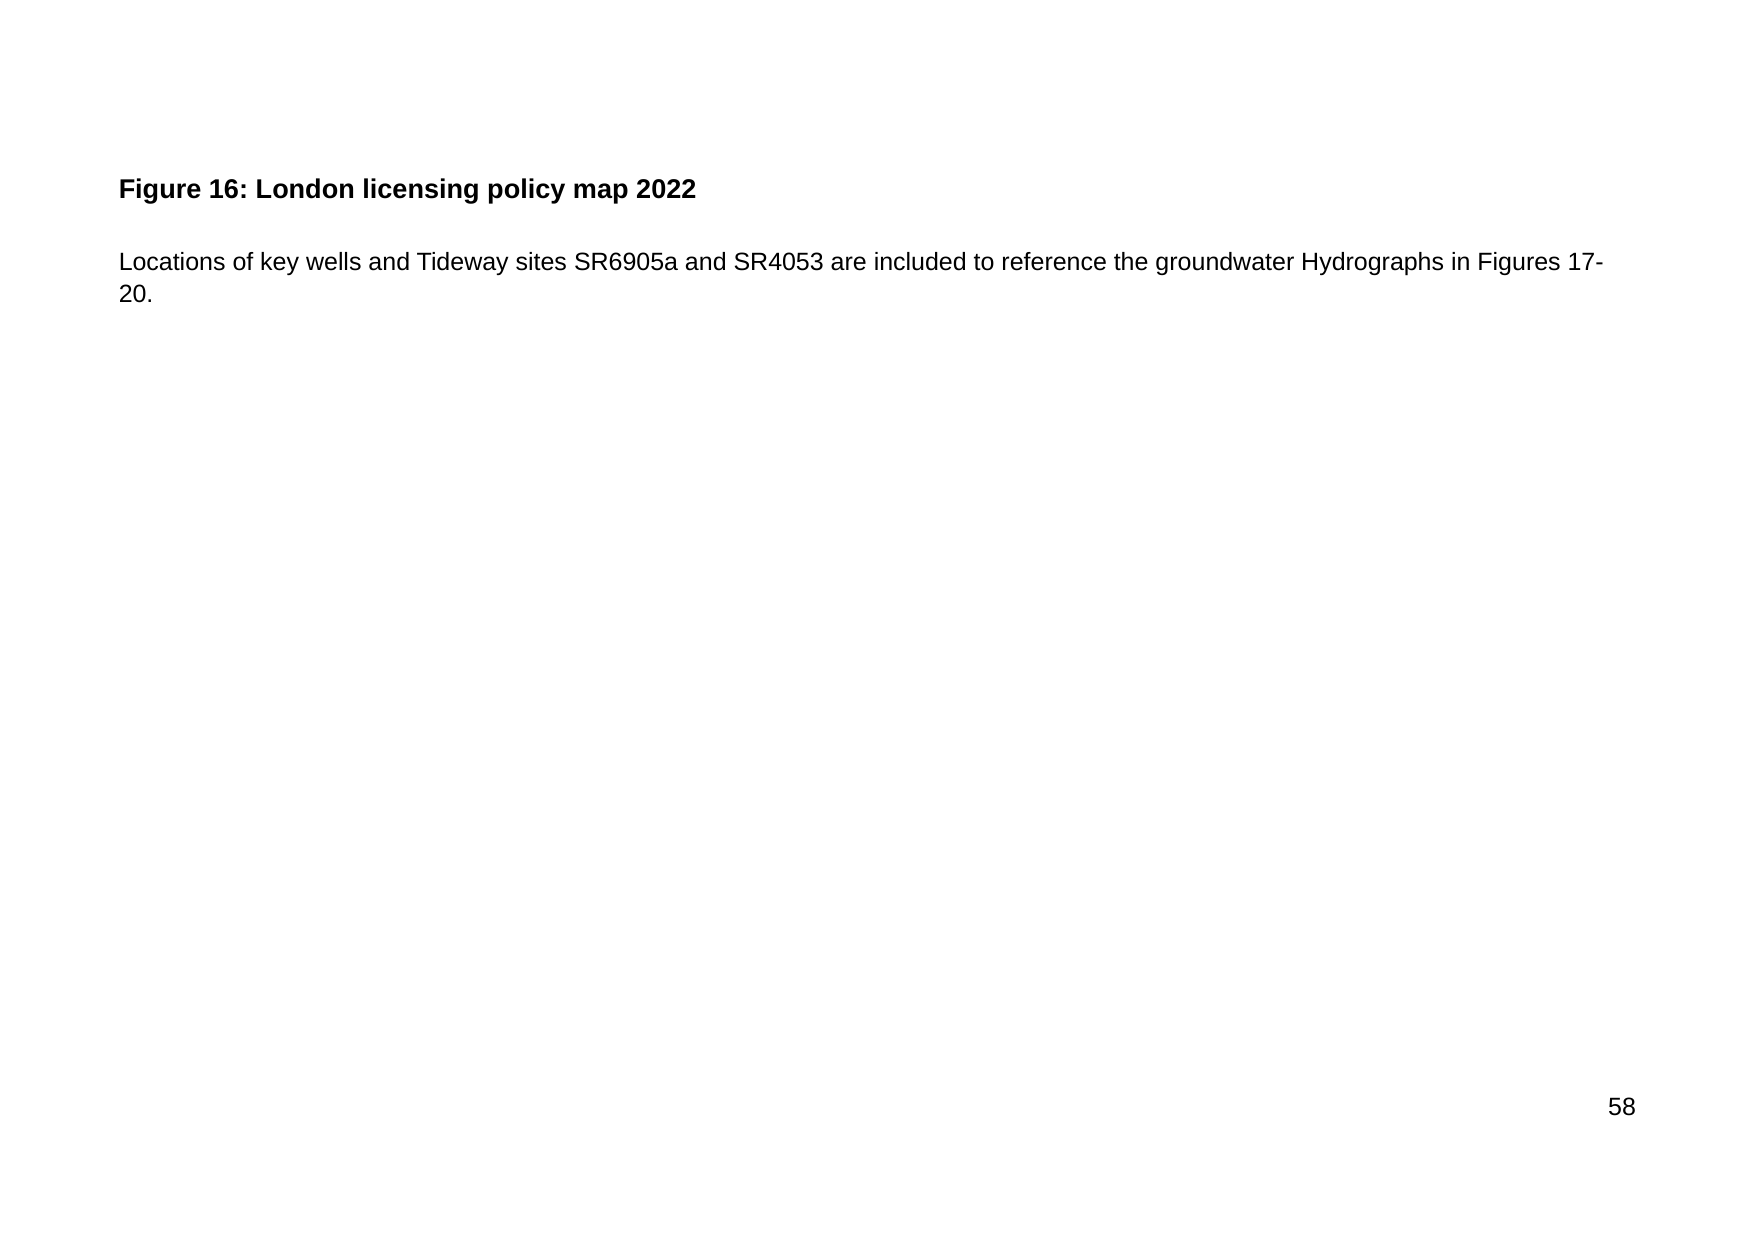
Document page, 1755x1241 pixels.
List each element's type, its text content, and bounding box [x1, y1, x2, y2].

subtitle Figure 16: London licensing policy map 2022 [118, 173, 1636, 204]
text Locations of key wells and Tideway sites SR6905a and SR4053 are included to reference the groundwater Hydrographs in Figures 17-20. [118, 246, 1636, 308]
